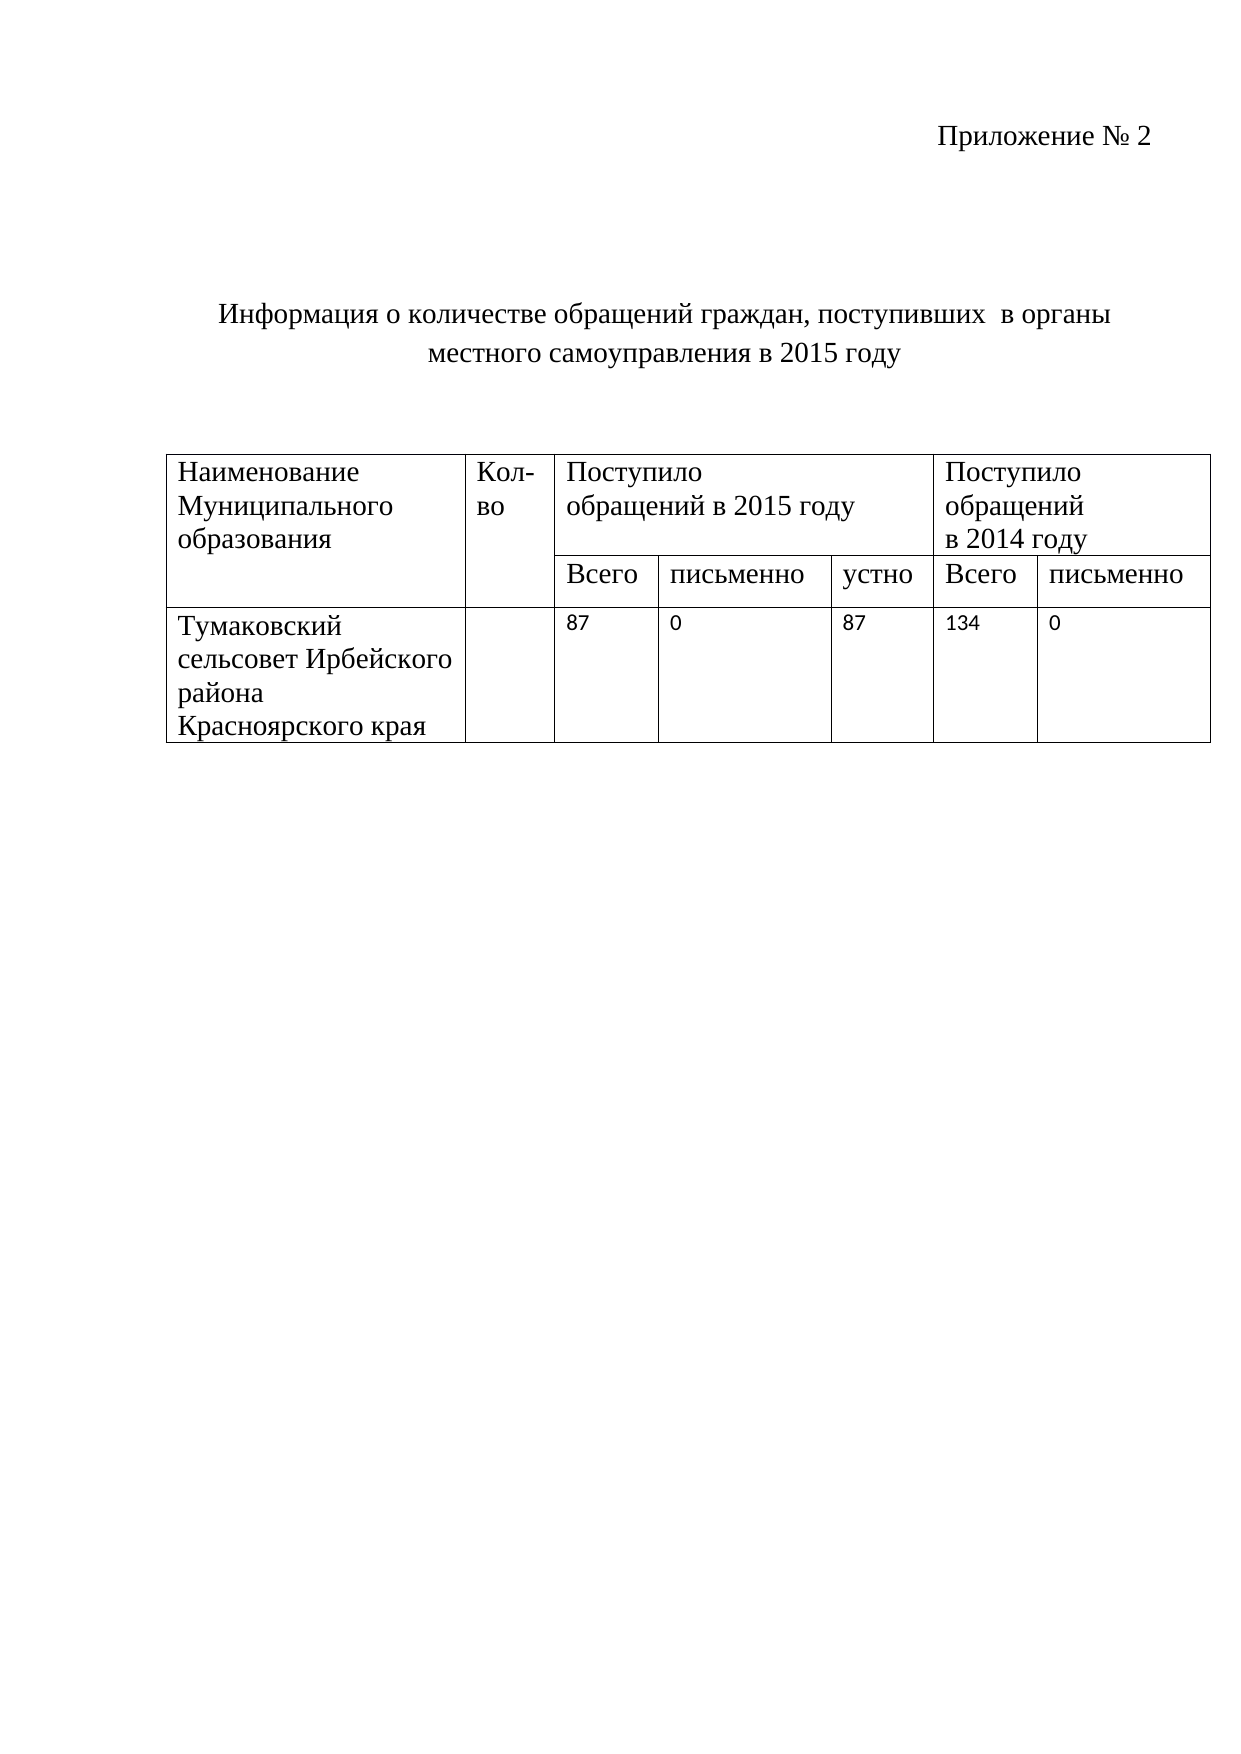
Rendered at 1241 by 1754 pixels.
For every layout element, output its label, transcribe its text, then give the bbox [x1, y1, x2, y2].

table_cell устно [832, 556, 933, 607]
table_cell [466, 608, 554, 742]
table_cell 134 [934, 608, 1037, 742]
table_cell 87 [832, 608, 933, 742]
table_cell письменно [1038, 556, 1210, 607]
table_header Наименование Муниципального образования [167, 455, 465, 607]
table_cell 0 [659, 608, 831, 742]
table_header Кол-во [466, 455, 554, 607]
text Информация о количестве обращений граждан, поступивших в органы местного самоуправления в 2015 году [177, 296, 1152, 368]
text Приложение № 2 [177, 118, 1152, 152]
table_header Поступило обращений в 2015 году [555, 455, 933, 555]
table_cell Всего [934, 556, 1037, 607]
table_header Поступило обращений в 2014 году [934, 455, 1210, 555]
table_cell 87 [555, 608, 658, 742]
table_cell Тумаковский сельсовет Ирбейского района Красноярского края [167, 608, 465, 742]
table_cell письменно [659, 556, 831, 607]
table_cell 0 [1038, 608, 1210, 742]
table_cell Всего [555, 556, 658, 607]
